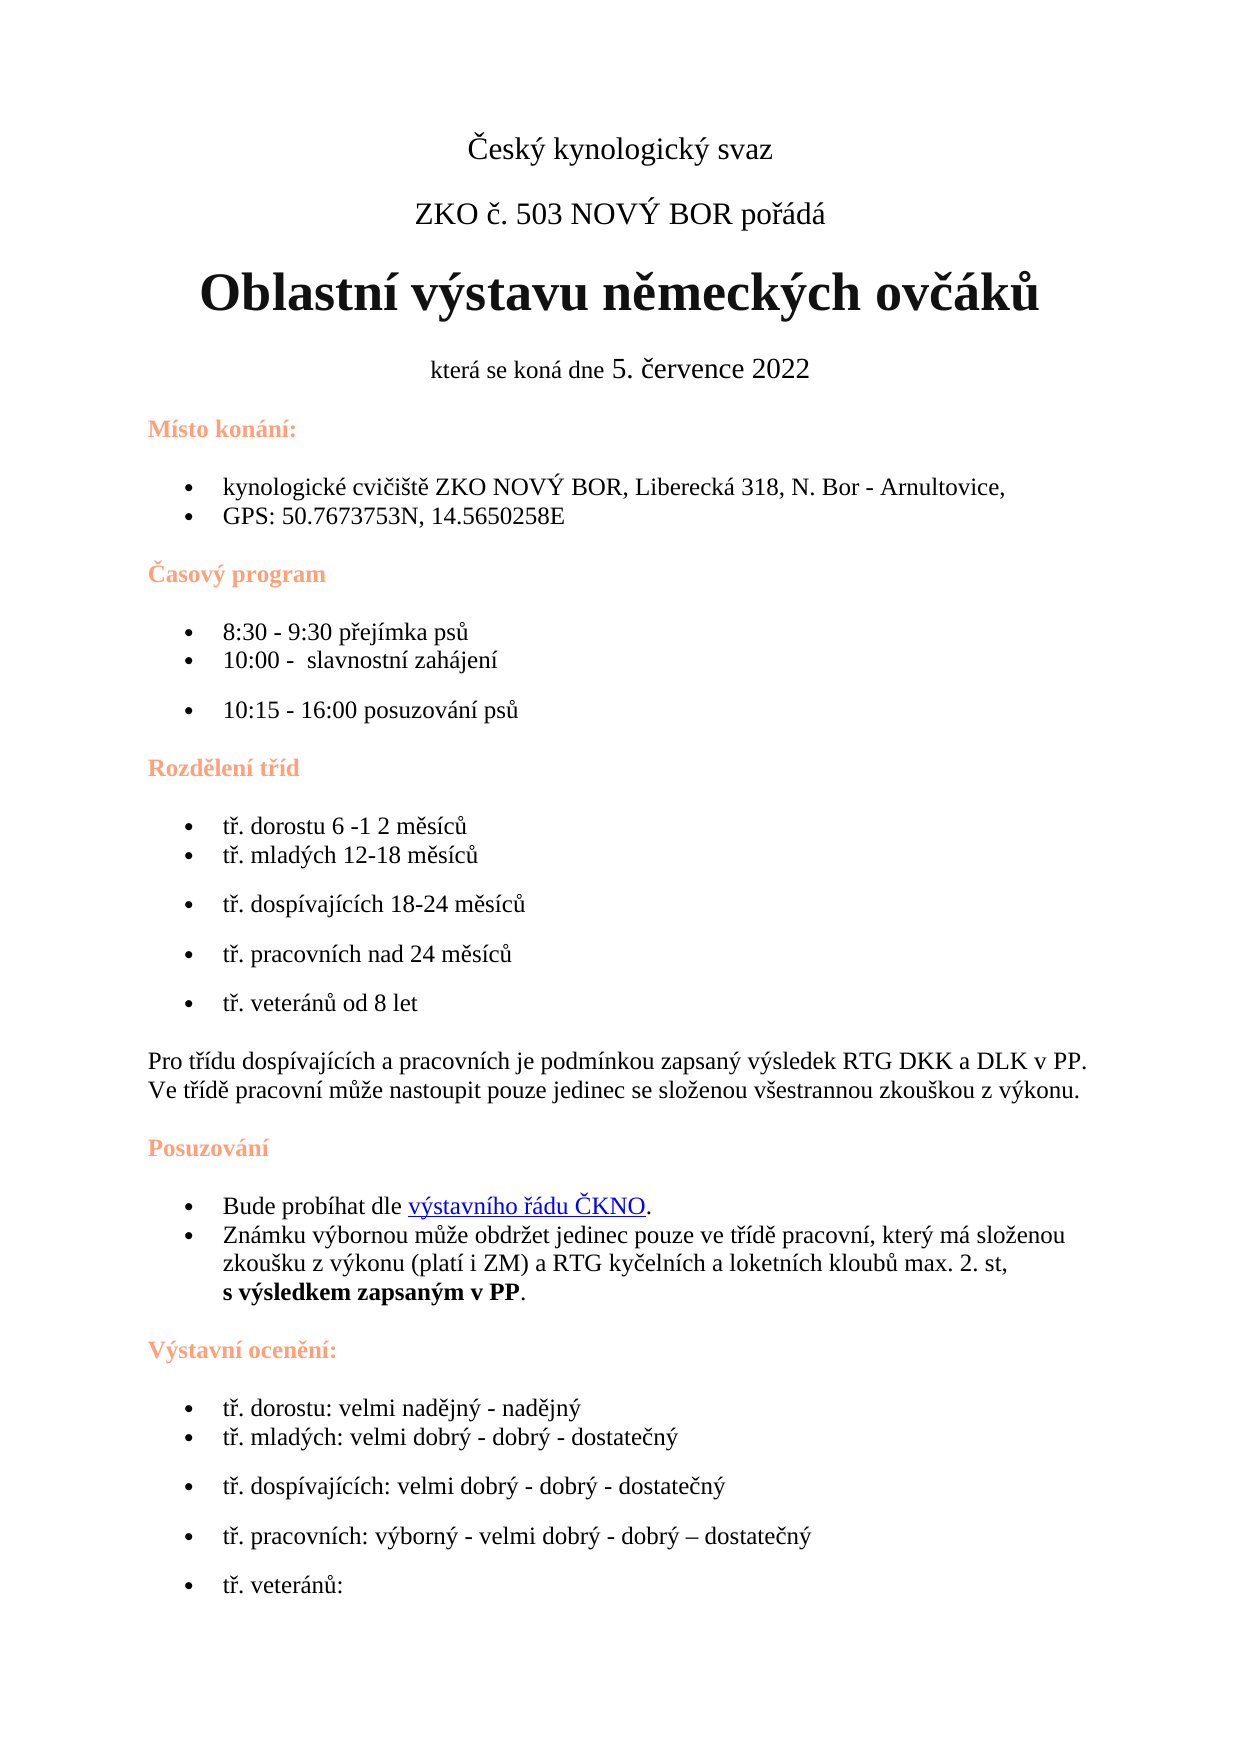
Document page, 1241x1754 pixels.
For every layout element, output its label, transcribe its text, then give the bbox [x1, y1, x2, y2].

list tř. veteránů: [185, 1571, 1092, 1599]
text Výstavní ocenění: [148, 1335, 1092, 1364]
list tř. pracovních nad 24 měsíců [185, 939, 1092, 968]
text Časový program [148, 559, 1092, 588]
list Bude probíhat dle výstavního řádu ČKNO. [185, 1191, 1092, 1220]
text Pro třídu dospívajících a pracovních je podmínkou zapsaný výsledek RTG DKK a DLK v PP. Ve třídě pracovní může nastoupit pouze jedinec se složenou všestrannou zkouškou z výkonu. [148, 1046, 1092, 1104]
list tř. pracovních: výborný - velmi dobrý - dobrý – dostatečný [185, 1521, 1092, 1550]
list tř. dospívajících: velmi dobrý - dobrý - dostatečný [185, 1471, 1092, 1500]
list tř. dorostu 6 -1 2 měsíců [185, 811, 1092, 840]
list tř. dospívajících 18-24 měsíců [185, 889, 1092, 918]
list tř. mladých: velmi dobrý - dobrý - dostatečný [185, 1422, 1092, 1451]
text Oblastní výstavu německých ovčáků [148, 260, 1092, 322]
list tř. dorostu: velmi nadějný - nadějný [185, 1393, 1092, 1422]
text Posuzování [148, 1133, 1092, 1162]
list 10:15 - 16:00 posuzování psů [185, 695, 1092, 724]
text která se koná dne 5. července 2022 [148, 352, 1092, 385]
text Český kynologický svaz [148, 130, 1092, 166]
list Známku výbornou může obdržet jedinec pouze ve třídě pracovní, který má složenou zkoušku z výkonu (platí i ZM) a RTG kyčelních a loketních kloubů max. 2. st, s výsledkem zapsaným v PP. [185, 1220, 1092, 1306]
list tř. veteránů od 8 let [185, 988, 1092, 1017]
text Rozdělení tříd [148, 753, 1092, 782]
list GPS: 50.7673753N, 14.5650258E [185, 501, 1092, 530]
text ZKO č. 503 NOVÝ BOR pořádá [148, 195, 1092, 231]
list 8:30 - 9:30 přejímka psů [185, 617, 1092, 646]
list kynologické cvičiště ZKO NOVÝ BOR, Liberecká 318, N. Bor - Arnultovice, [185, 472, 1092, 501]
text Místo konání: [148, 414, 1092, 443]
list 10:00 - slavnostní zahájení [185, 646, 1092, 674]
list tř. mladých 12-18 měsíců [185, 840, 1092, 868]
